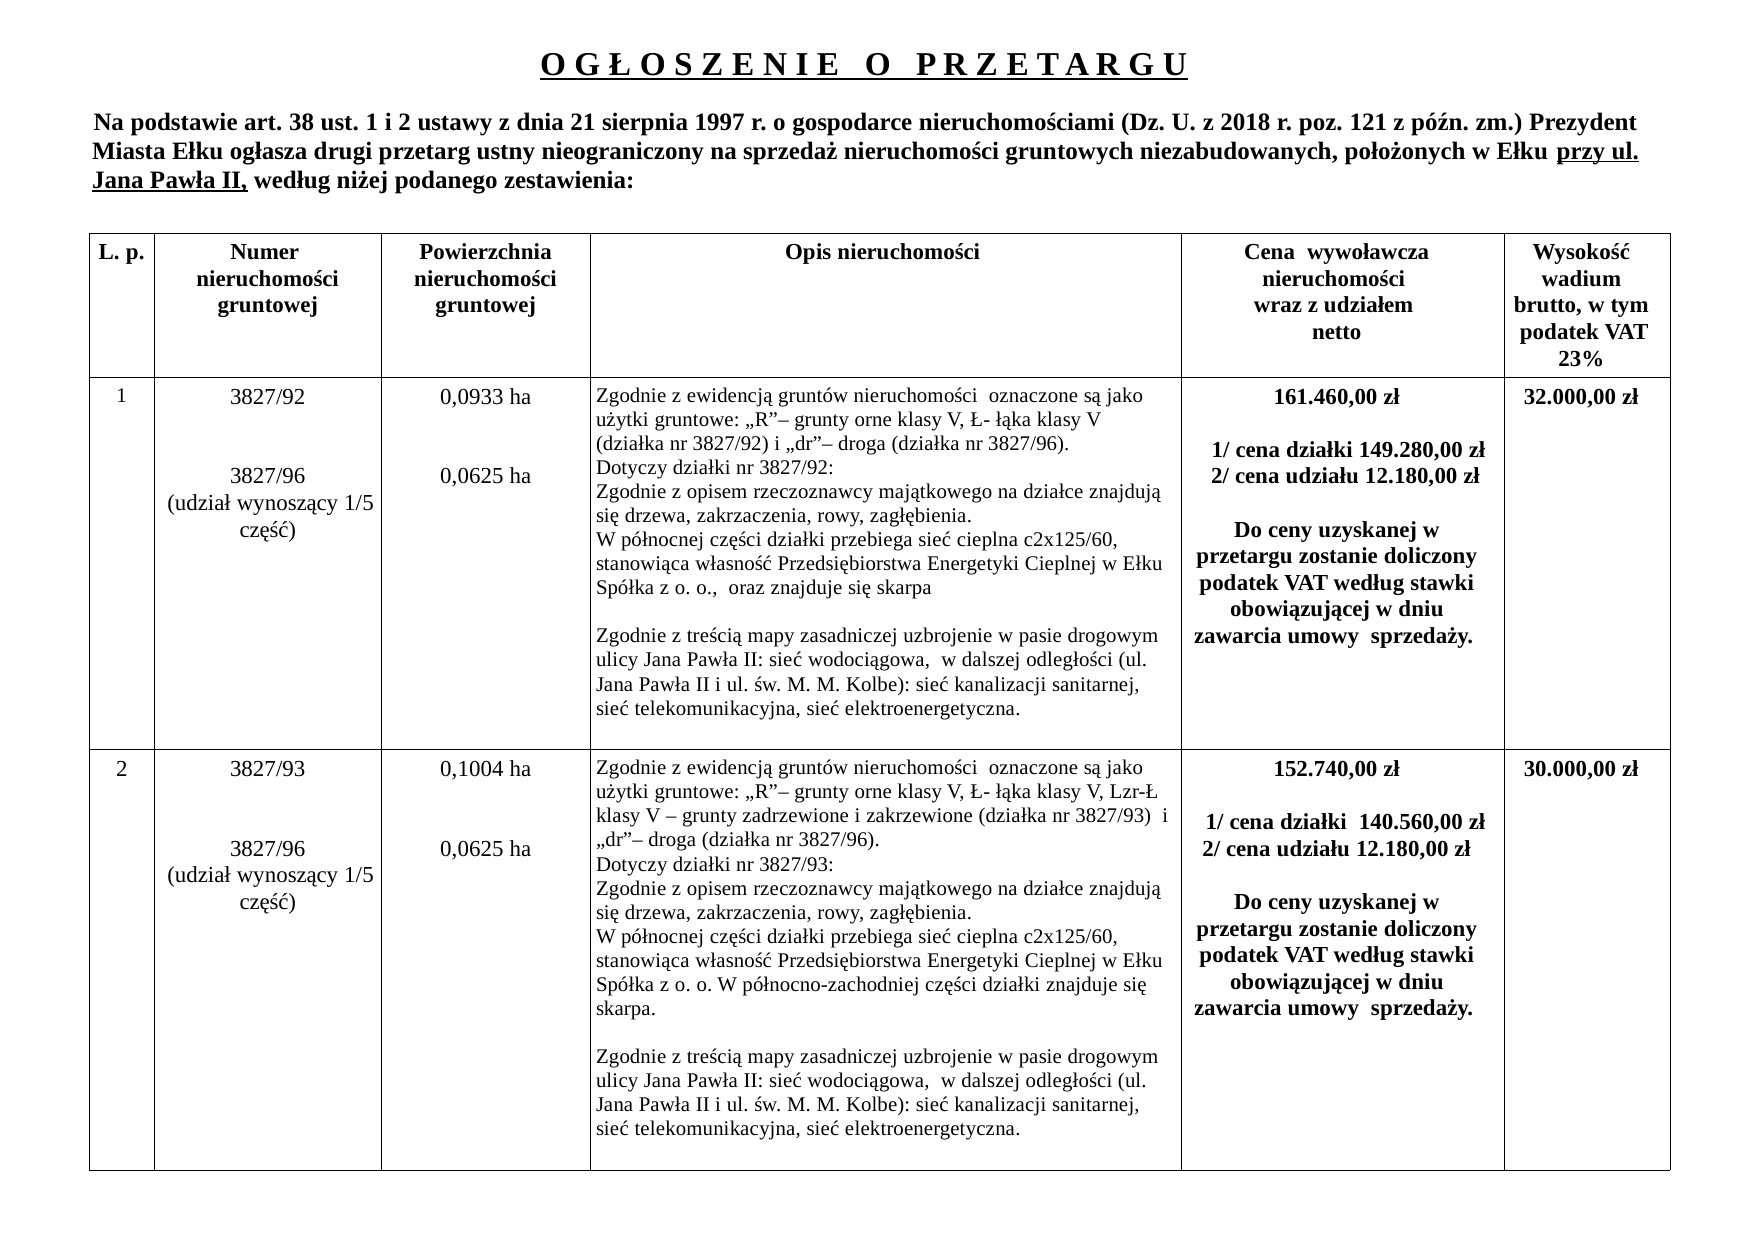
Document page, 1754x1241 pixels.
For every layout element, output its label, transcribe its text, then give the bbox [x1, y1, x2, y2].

subtitle O G Ł O S Z E N I E O P R Z E T A R G U [89, 44, 1639, 83]
table_cell 30.000,00 zł [1505, 750, 1670, 1170]
table_cell 2 [90, 750, 154, 1170]
table_cell Zgodnie z ewidencją gruntów nieruchomości oznaczone są jako użytki gruntowe: „R”– grunty orne klasy V, Ł- łąka klasy V (działka nr 3827/92) i „dr”– droga (działka nr 3827/96). Dotyczy działki nr 3827/92: Zgodnie z opisem rzeczoznawcy majątkowego na działce znajdują się drzewa, zakrzaczenia, rowy, zagłębienia. W północnej części działki przebiega sieć cieplna c2x125/60, stanowiąca własność Przedsiębiorstwa Energetyki Cieplnej w Ełku Spółka z o. o., oraz znajduje się skarpa Zgodnie z treścią mapy zasadniczej uzbrojenie w pasie drogowym ulicy Jana Pawła II: sieć wodociągowa, w dalszej odległości (ul. Jana Pawła II i ul. św. M. M. Kolbe): sieć kanalizacji sanitarnej, sieć telekomunikacyjna, sieć elektroenergetyczna. [591, 378, 1181, 749]
table_cell 0,1004 ha 0,0625 ha [382, 750, 590, 1170]
table_cell Zgodnie z ewidencją gruntów nieruchomości oznaczone są jako użytki gruntowe: „R”– grunty orne klasy V, Ł- łąka klasy V, Lzr-Ł klasy V – grunty zadrzewione i zakrzewione (działka nr 3827/93) i „dr”– droga (działka nr 3827/96). Dotyczy działki nr 3827/93: Zgodnie z opisem rzeczoznawcy majątkowego na działce znajdują się drzewa, zakrzaczenia, rowy, zagłębienia. W północnej części działki przebiega sieć cieplna c2x125/60, stanowiąca własność Przedsiębiorstwa Energetyki Cieplnej w Ełku Spółka z o. o. W północno-zachodniej części działki znajduje się skarpa. Zgodnie z treścią mapy zasadniczej uzbrojenie w pasie drogowym ulicy Jana Pawła II: sieć wodociągowa, w dalszej odległości (ul. Jana Pawła II i ul. św. M. M. Kolbe): sieć kanalizacji sanitarnej, sieć telekomunikacyjna, sieć elektroenergetyczna. [591, 750, 1181, 1170]
table_cell 32.000,00 zł [1505, 378, 1670, 749]
table_header Numer nieruchomości gruntowej [155, 234, 381, 377]
table_cell 3827/92 3827/96 (udział wynoszący 1/5 część) [155, 378, 381, 749]
table_header Cena wywoławcza nieruchomości wraz z udziałem netto [1182, 234, 1504, 377]
subtitle Na podstawie art. 38 ust. 1 i 2 ustawy z dnia 21 sierpnia 1997 r. o gospodarce nieruchomościami (Dz. U. z 2018 r. poz. 121 z późn. zm.) Prezydent Miasta Ełku ogłasza drugi przetarg ustny nieograniczony na sprzedaż nieruchomości gruntowych niezabudowanych, położonych w Ełku przy ul. Jana Pawła II, według niżej podanego zestawienia: [92, 107, 1639, 194]
table_header Wysokość wadium brutto, w tym podatek VAT 23% [1505, 234, 1670, 377]
table_cell 1 [90, 378, 154, 749]
table_header Opis nieruchomości [591, 234, 1181, 377]
table_cell 0,0933 ha 0,0625 ha [382, 378, 590, 749]
table_header Powierzchnia nieruchomości gruntowej [382, 234, 590, 377]
table_cell 161.460,00 zł 1/ cena działki 149.280,00 zł 2/ cena udziału 12.180,00 zł Do ceny uzyskanej w przetargu zostanie doliczony podatek VAT według stawki obowiązującej w dniu zawarcia umowy sprzedaży. [1182, 378, 1504, 749]
table_cell 3827/93 3827/96 (udział wynoszący 1/5 część) [155, 750, 381, 1170]
table_header L. p. [90, 234, 154, 377]
table_cell 152.740,00 zł 1/ cena działki 140.560,00 zł 2/ cena udziału 12.180,00 zł Do ceny uzyskanej w przetargu zostanie doliczony podatek VAT według stawki obowiązującej w dniu zawarcia umowy sprzedaży. [1182, 750, 1504, 1170]
